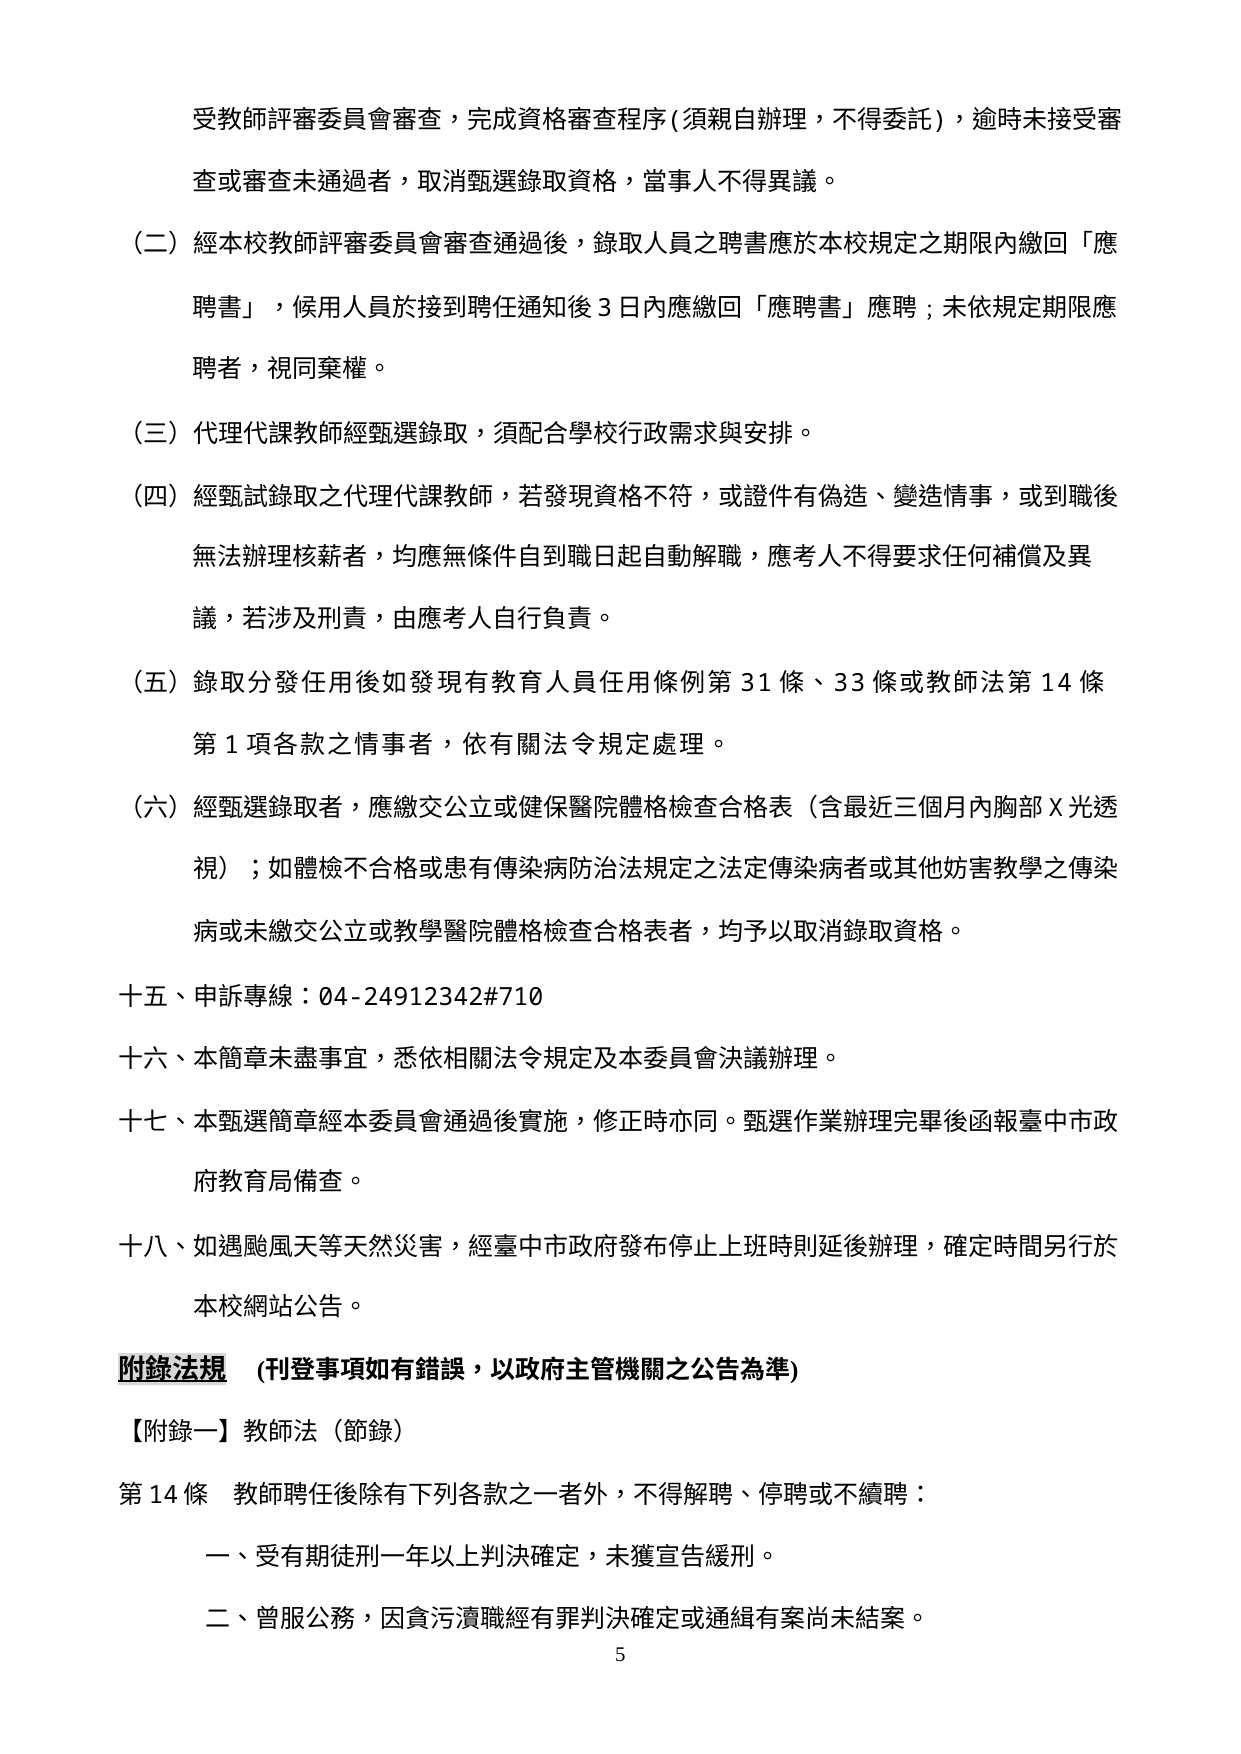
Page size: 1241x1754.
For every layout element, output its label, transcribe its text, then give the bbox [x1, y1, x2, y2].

text 附錄法規 (刊登事項如有錯誤，以政府主管機關之公告為準) [118, 1327, 1122, 1390]
text 十八、如遇颱風天等天然災害，經臺中市政府發布停止上班時則延後辦理，確定時間另行於本校網站公告。 [118, 1202, 1122, 1327]
text 受教師評審委員會審查，完成資格審查程序(須親自辦理，不得委託)，逾時未接受審查或審查未通過者，取消甄選錄取資格，當事人不得異議。 [118, 77, 1122, 202]
text 一、受有期徒刑一年以上判決確定，未獲宣告緩刑。 [118, 1515, 1122, 1577]
text （四）經甄試錄取之代理代課教師，若發現資格不符，或證件有偽造、變造情事，或到職後無法辦理核薪者，均應無條件自到職日起自動解職，應考人不得要求任何補償及異議，若涉及刑責，由應考人自行負責。 [118, 452, 1122, 640]
text 十六、本簡章未盡事宜，悉依相關法令規定及本委員會決議辦理。 [118, 1015, 1122, 1077]
text 第14條 教師聘任後除有下列各款之一者外，不得解聘、停聘或不續聘： [118, 1452, 1122, 1515]
text 十五、申訴專線：04-24912342#710 [118, 952, 1122, 1015]
text （二）經本校教師評審委員會審查通過後，錄取人員之聘書應於本校規定之期限內繳回「應聘書」，候用人員於接到聘任通知後3日內應繳回「應聘書」應聘﹔未依規定期限應聘者，視同棄權。 [118, 202, 1122, 390]
text 十七、本甄選簡章經本委員會通過後實施，修正時亦同。甄選作業辦理完畢後函報臺中市政府教育局備查。 [118, 1077, 1122, 1202]
text （五）錄取分發任用後如發現有教育人員任用條例第31條、33條或教師法第14條第1項各款之情事者，依有關法令規定處理。 [118, 640, 1122, 765]
text （六）經甄選錄取者，應繳交公立或健保醫院體格檢查合格表（含最近三個月內胸部X光透視）；如體檢不合格或患有傳染病防治法規定之法定傳染病者或其他妨害教學之傳染病或未繳交公立或教學醫院體格檢查合格表者，均予以取消錄取資格。 [118, 765, 1122, 952]
text 【附錄一】教師法（節錄） [118, 1390, 1122, 1452]
text 二、曾服公務，因貪污瀆職經有罪判決確定或通緝有案尚未結案。 [118, 1577, 1122, 1640]
text （三）代理代課教師經甄選錄取，須配合學校行政需求與安排。 [118, 390, 1122, 452]
